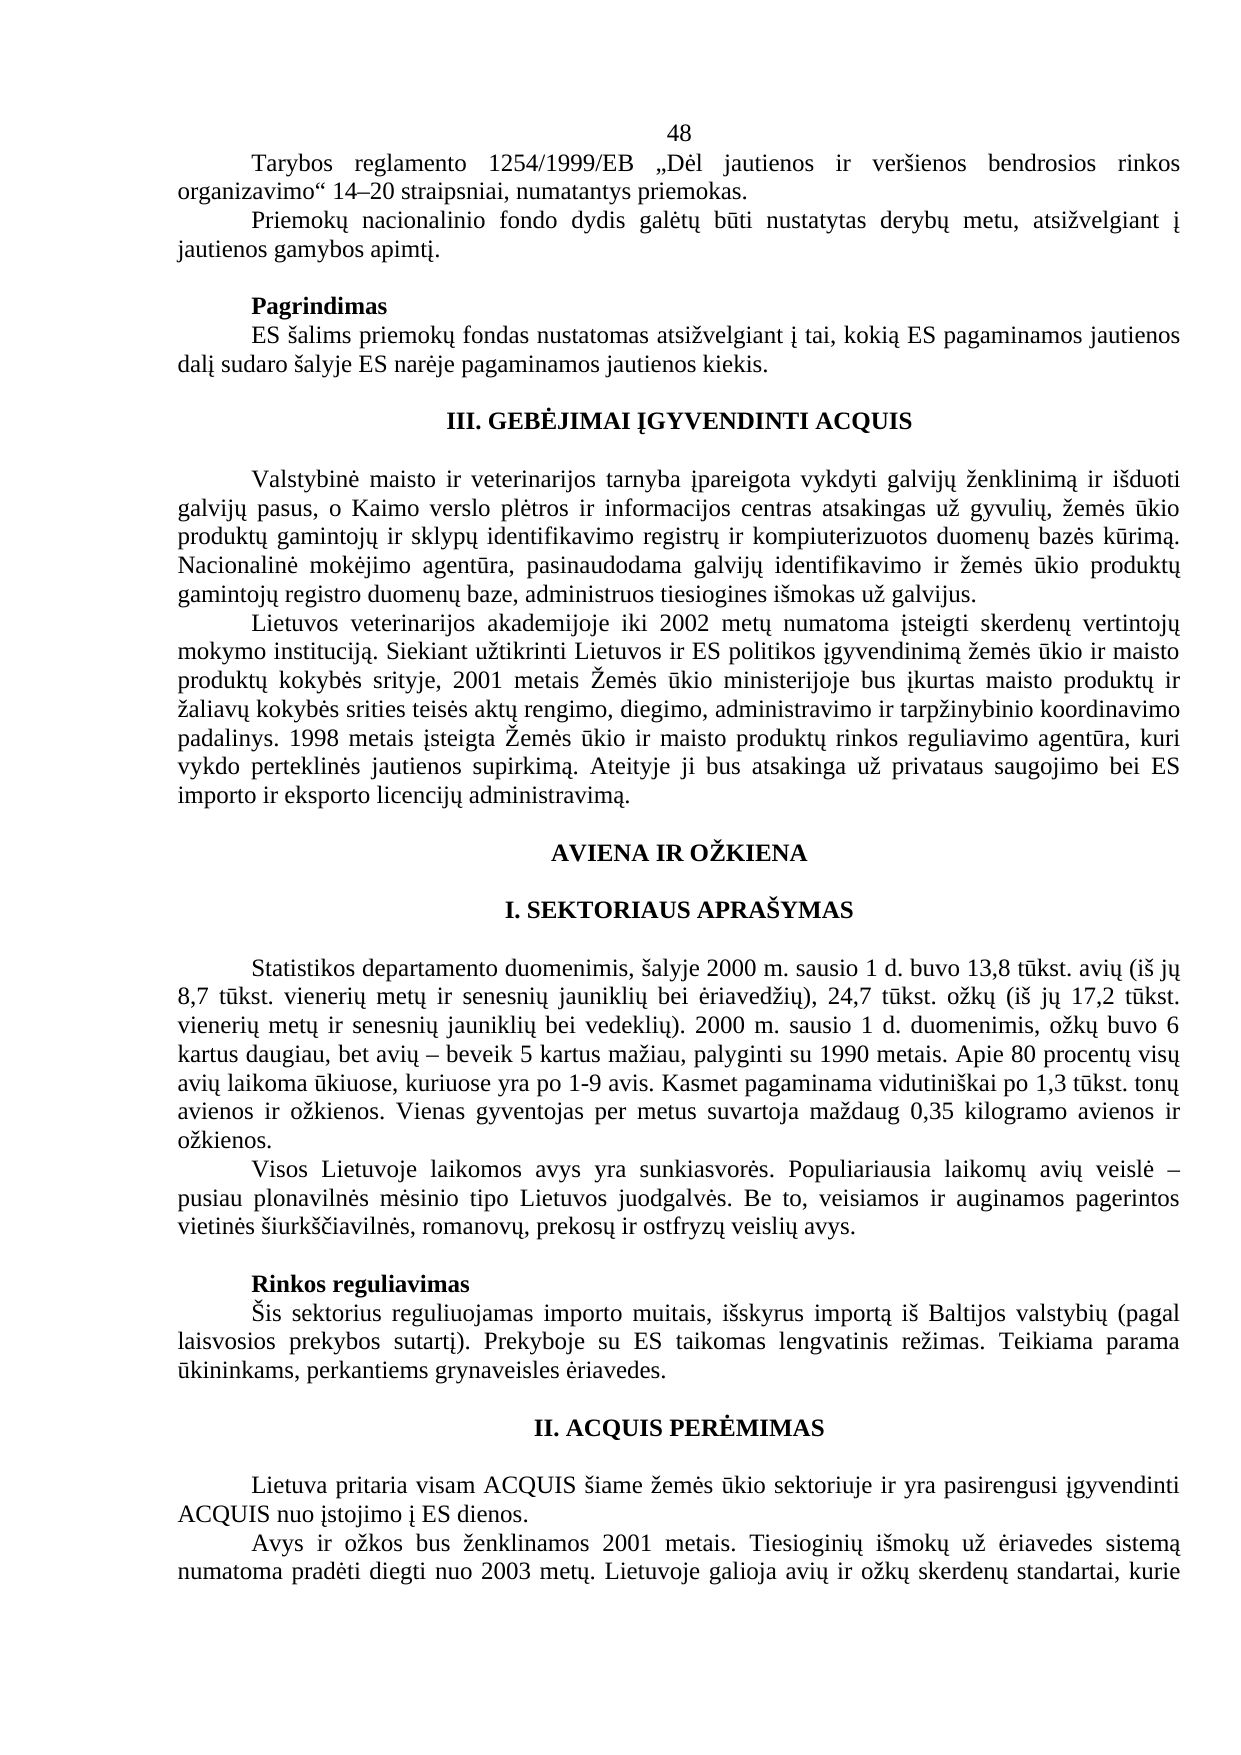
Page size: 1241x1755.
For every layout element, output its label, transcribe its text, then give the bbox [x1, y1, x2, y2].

text AVIENA IR OŽKIENA [177, 838, 1181, 866]
text III. GEBĖJIMAI ĮGYVENDINTI ACQUIS [177, 406, 1181, 435]
text Šis sektorius reguliuojamas importo muitais, išskyrus importą iš Baltijos valstybių (pagal laisvosios prekybos sutartį). Prekyboje su ES taikomas lengvatinis režimas. Teikiama parama ūkininkams, perkantiems grynaveisles ėriavedes. [177, 1298, 1181, 1384]
text Tarybos reglamento 1254/1999/EB „Dėl jautienos ir veršienos bendrosios rinkos organizavimo“ 14–20 straipsniai, numatantys priemokas. [177, 148, 1181, 205]
text Rinkos reguliavimas [177, 1269, 1181, 1298]
text Valstybinė maisto ir veterinarijos tarnyba įpareigota vykdyti galvijų ženklinimą ir išduoti galvijų pasus, o Kaimo verslo plėtros ir informacijos centras atsakingas už gyvulių, žemės ūkio produktų gamintojų ir sklypų identifikavimo registrų ir kompiuterizuotos duomenų bazės kūrimą. Nacionalinė mokėjimo agentūra, pasinaudodama galvijų identifikavimo ir žemės ūkio produktų gamintojų registro duomenų baze, administruos tiesiogines išmokas už galvijus. [177, 464, 1181, 608]
text Lietuvos veterinarijos akademijoje iki 2002 metų numatoma įsteigti skerdenų vertintojų mokymo instituciją. Siekiant užtikrinti Lietuvos ir ES politikos įgyvendinimą žemės ūkio ir maisto produktų kokybės srityje, 2001 metais Žemės ūkio ministerijoje bus įkurtas maisto produktų ir žaliavų kokybės srities teisės aktų rengimo, diegimo, administravimo ir tarpžinybinio koordinavimo padalinys. 1998 metais įsteigta Žemės ūkio ir maisto produktų rinkos reguliavimo agentūra, kuri vykdo perteklinės jautienos supirkimą. Ateityje ji bus atsakinga už privataus saugojimo bei ES importo ir eksporto licencijų administravimą. [177, 608, 1181, 809]
text II. ACQUIS PERĖMIMAS [177, 1413, 1181, 1441]
text Priemokų nacionalinio fondo dydis galėtų būti nustatytas derybų metu, atsižvelgiant į jautienos gamybos apimtį. [177, 205, 1181, 263]
text Lietuva pritaria visam ACQUIS šiame žemės ūkio sektoriuje ir yra pasirengusi įgyvendinti ACQUIS nuo įstojimo į ES dienos. [177, 1470, 1181, 1528]
text ES šalims priemokų fondas nustatomas atsižvelgiant į tai, kokią ES pagaminamos jautienos dalį sudaro šalyje ES narėje pagaminamos jautienos kiekis. [177, 320, 1181, 378]
text Statistikos departamento duomenimis, šalyje 2000 m. sausio 1 d. buvo 13,8 tūkst. avių (iš jų 8,7 tūkst. vienerių metų ir senesnių jauniklių bei ėriavedžių), 24,7 tūkst. ožkų (iš jų 17,2 tūkst. vienerių metų ir senesnių jauniklių bei vedeklių). 2000 m. sausio 1 d. duomenimis, ožkų buvo 6 kartus daugiau, bet avių – beveik 5 kartus mažiau, palyginti su 1990 metais. Apie 80 procentų visų avių laikoma ūkiuose, kuriuose yra po 1-9 avis. Kasmet pagaminama vidutiniškai po 1,3 tūkst. tonų avienos ir ožkienos. Vienas gyventojas per metus suvartoja maždaug 0,35 kilogramo avienos ir ožkienos. [177, 953, 1181, 1154]
text Pagrindimas [177, 291, 1181, 320]
text Avys ir ožkos bus ženklinamos 2001 metais. Tiesioginių išmokų už ėriavedes sistemą numatoma pradėti diegti nuo 2003 metų. Lietuvoje galioja avių ir ožkų skerdenų standartai, kurie [177, 1528, 1181, 1585]
text I. SEKTORIAUS APRAŠYMAS [177, 895, 1181, 924]
text Visos Lietuvoje laikomos avys yra sunkiasvorės. Populiariausia laikomų avių veislė – pusiau plonavilnės mėsinio tipo Lietuvos juodgalvės. Be to, veisiamos ir auginamos pagerintos vietinės šiurkščiavilnės, romanovų, prekosų ir ostfryzų veislių avys. [177, 1154, 1181, 1240]
